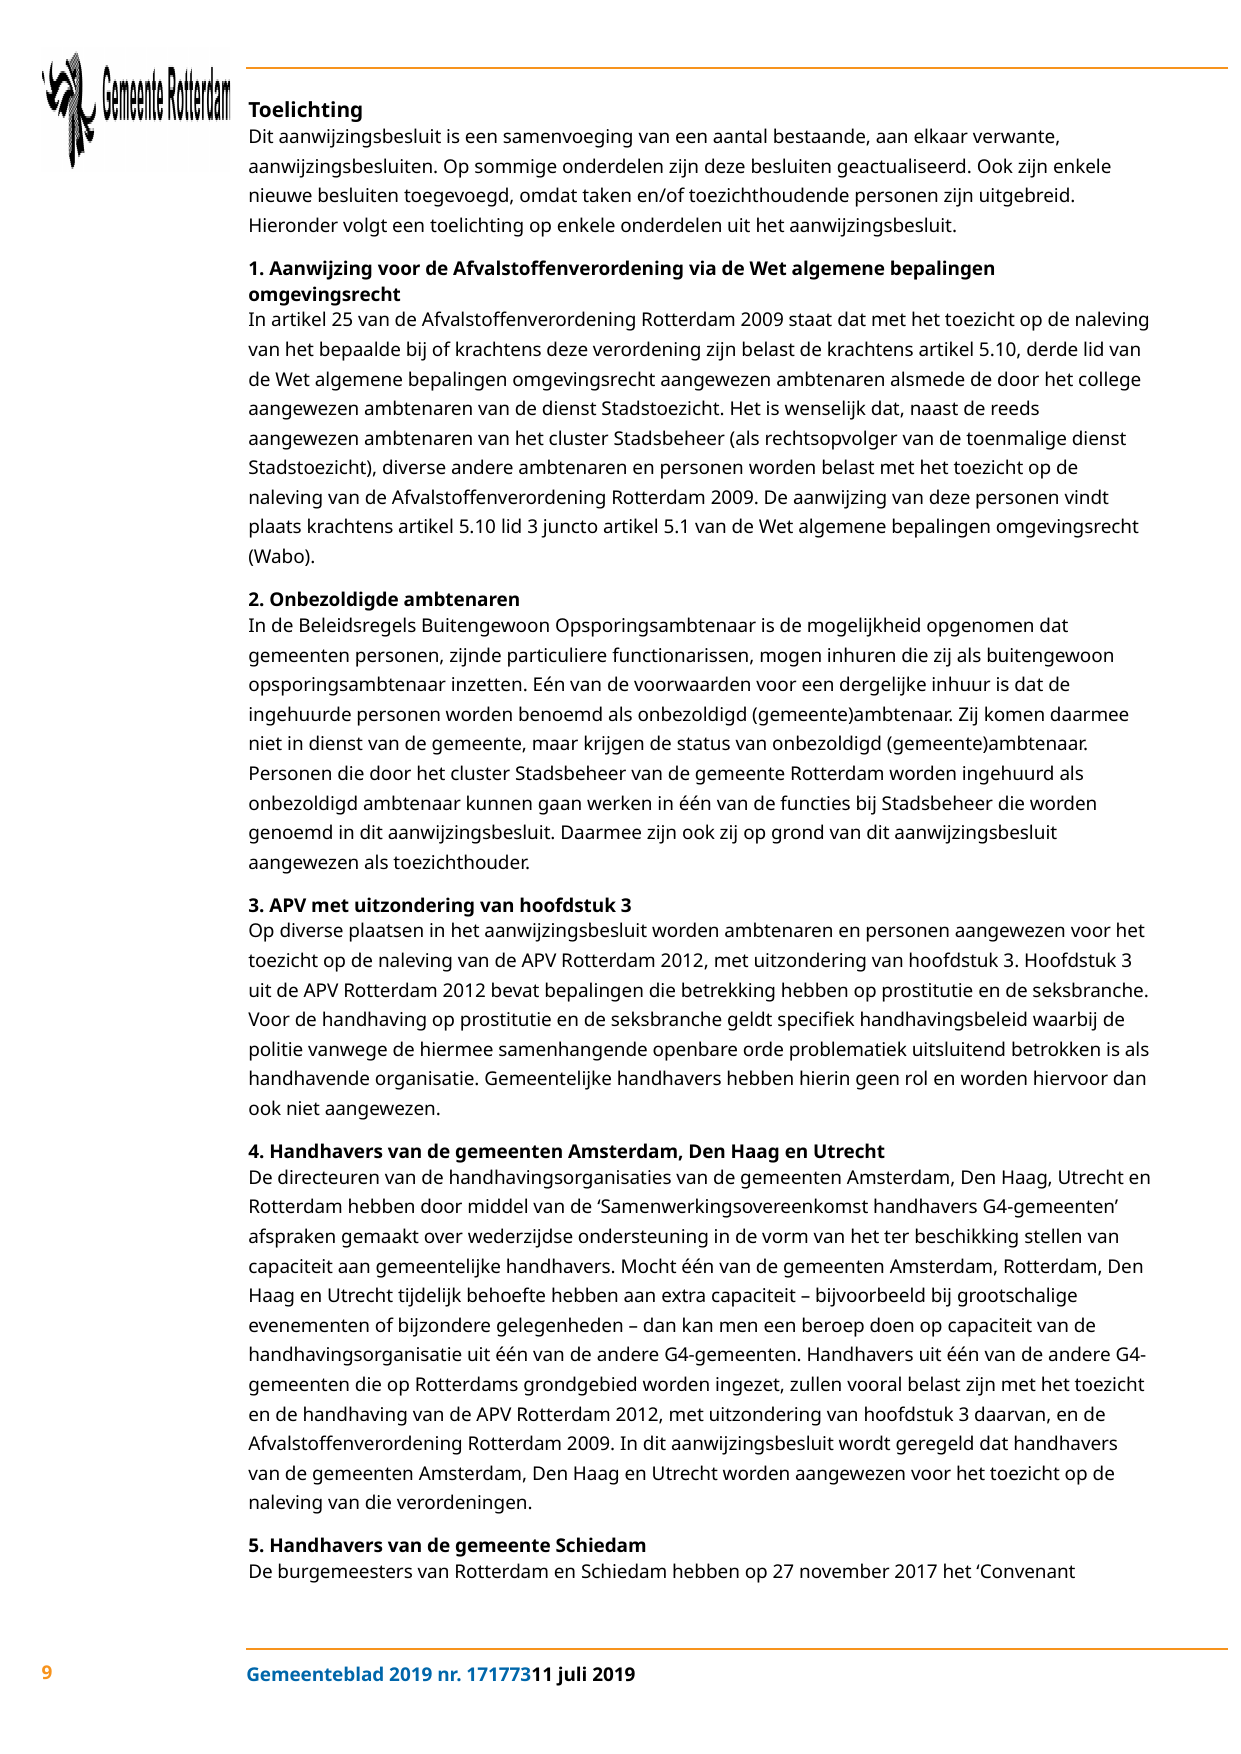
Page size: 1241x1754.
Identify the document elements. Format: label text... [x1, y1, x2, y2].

text Dit aanwijzingsbesluit is een samenvoeging van een aantal bestaande, aan elkaar verwante, aanwijzingsbesluiten. Op sommige onderdelen zijn deze besluiten geactualiseerd. Ook zijn enkele nieuwe besluiten toegevoegd, omdat taken en/of toezichthoudende personen zijn uitgebreid. Hieronder volgt een toelichting op enkele onderdelen uit het aanwijzingsbesluit. [248, 123, 1152, 238]
text 3. APV met uitzondering van hoofdstuk 3 [248, 892, 1152, 918]
text In de Beleidsregels Buitengewoon Opsporingsambtenaar is de mogelijkheid opgenomen dat gemeenten personen, zijnde particuliere functionarissen, mogen inhuren die zij als buitengewoon opsporingsambtenaar inzetten. Eén van de voorwaarden voor een dergelijke inhuur is dat de ingehuurde personen worden benoemd als onbezoldigd (gemeente)ambtenaar. Zij komen daarmee niet in dienst van de gemeente, maar krijgen de status van onbezoldigd (gemeente)ambtenaar. Personen die door het cluster Stadsbeheer van de gemeente Rotterdam worden ingehuurd als onbezoldigd ambtenaar kunnen gaan werken in één van de functies bij Stadsbeheer die worden genoemd in dit aanwijzingsbesluit. Daarmee zijn ook zij op grond van dit aanwijzingsbesluit aangewezen als toezichthouder. [248, 612, 1152, 874]
text In artikel 25 van de Afvalstoffenverordening Rotterdam 2009 staat dat met het toezicht op de naleving van het bepaalde bij of krachtens deze verordening zijn belast de krachtens artikel 5.10, derde lid van de Wet algemene bepalingen omgevingsrecht aangewezen ambtenaren alsmede de door het college aangewezen ambtenaren van de dienst Stadstoezicht. Het is wenselijk dat, naast de reeds aangewezen ambtenaren van het cluster Stadsbeheer (als rechtsopvolger van de toenmalige dienst Stadstoezicht), diverse andere ambtenaren en personen worden belast met het toezicht op de naleving van de Afvalstoffenverordening Rotterdam 2009. De aanwijzing van deze personen vindt plaats krachtens artikel 5.10 lid 3 juncto artikel 5.1 van de Wet algemene bepalingen omgevingsrecht (Wabo). [248, 307, 1152, 569]
text Toelichting [248, 95, 1152, 123]
text 1. Aanwijzing voor de Afvalstoffenverordening via de Wet algemene bepalingen omgevingsrecht [248, 255, 1152, 307]
text Op diverse plaatsen in het aanwijzingsbesluit worden ambtenaren en personen aangewezen voor het toezicht op de naleving van de APV Rotterdam 2012, met uitzondering van hoofdstuk 3. Hoofdstuk 3 uit de APV Rotterdam 2012 bevat bepalingen die betrekking hebben op prostitutie en de seksbranche. Voor de handhaving op prostitutie en de seksbranche geldt specifiek handhavingsbeleid waarbij de politie vanwege de hiermee samenhangende openbare orde problematiek uitsluitend betrokken is als handhavende organisatie. Gemeentelijke handhavers hebben hierin geen rol en worden hiervoor dan ook niet aangewezen. [248, 918, 1152, 1121]
picture [41, 47, 231, 172]
text De burgemeesters van Rotterdam en Schiedam hebben op 27 november 2017 het ‘Convenant [248, 1558, 1152, 1584]
text 2. Onbezoldigde ambtenaren [248, 586, 1152, 612]
text De directeuren van de handhavingsorganisaties van de gemeenten Amsterdam, Den Haag, Utrecht en Rotterdam hebben door middel van de ‘Samenwerkingsovereenkomst handhavers G4-gemeenten’ afspraken gemaakt over wederzijdse ondersteuning in de vorm van het ter beschikking stellen van capaciteit aan gemeentelijke handhavers. Mocht één van de gemeenten Amsterdam, Rotterdam, Den Haag en Utrecht tijdelijk behoefte hebben aan extra capaciteit – bijvoorbeeld bij grootschalige evenementen of bijzondere gelegenheden – dan kan men een beroep doen op capaciteit van de handhavingsorganisatie uit één van de andere G4-gemeenten. Handhavers uit één van de andere G4-gemeenten die op Rotterdams grondgebied worden ingezet, zullen vooral belast zijn met het toezicht en de handhaving van de APV Rotterdam 2012, met uitzondering van hoofdstuk 3 daarvan, en de Afvalstoffenverordening Rotterdam 2009. In dit aanwijzingsbesluit wordt geregeld dat handhavers van de gemeenten Amsterdam, Den Haag en Utrecht worden aangewezen voor het toezicht op de naleving van die verordeningen. [248, 1164, 1152, 1515]
text 5. Handhavers van de gemeente Schiedam [248, 1533, 1152, 1558]
text 4. Handhavers van de gemeenten Amsterdam, Den Haag en Utrecht [248, 1138, 1152, 1164]
